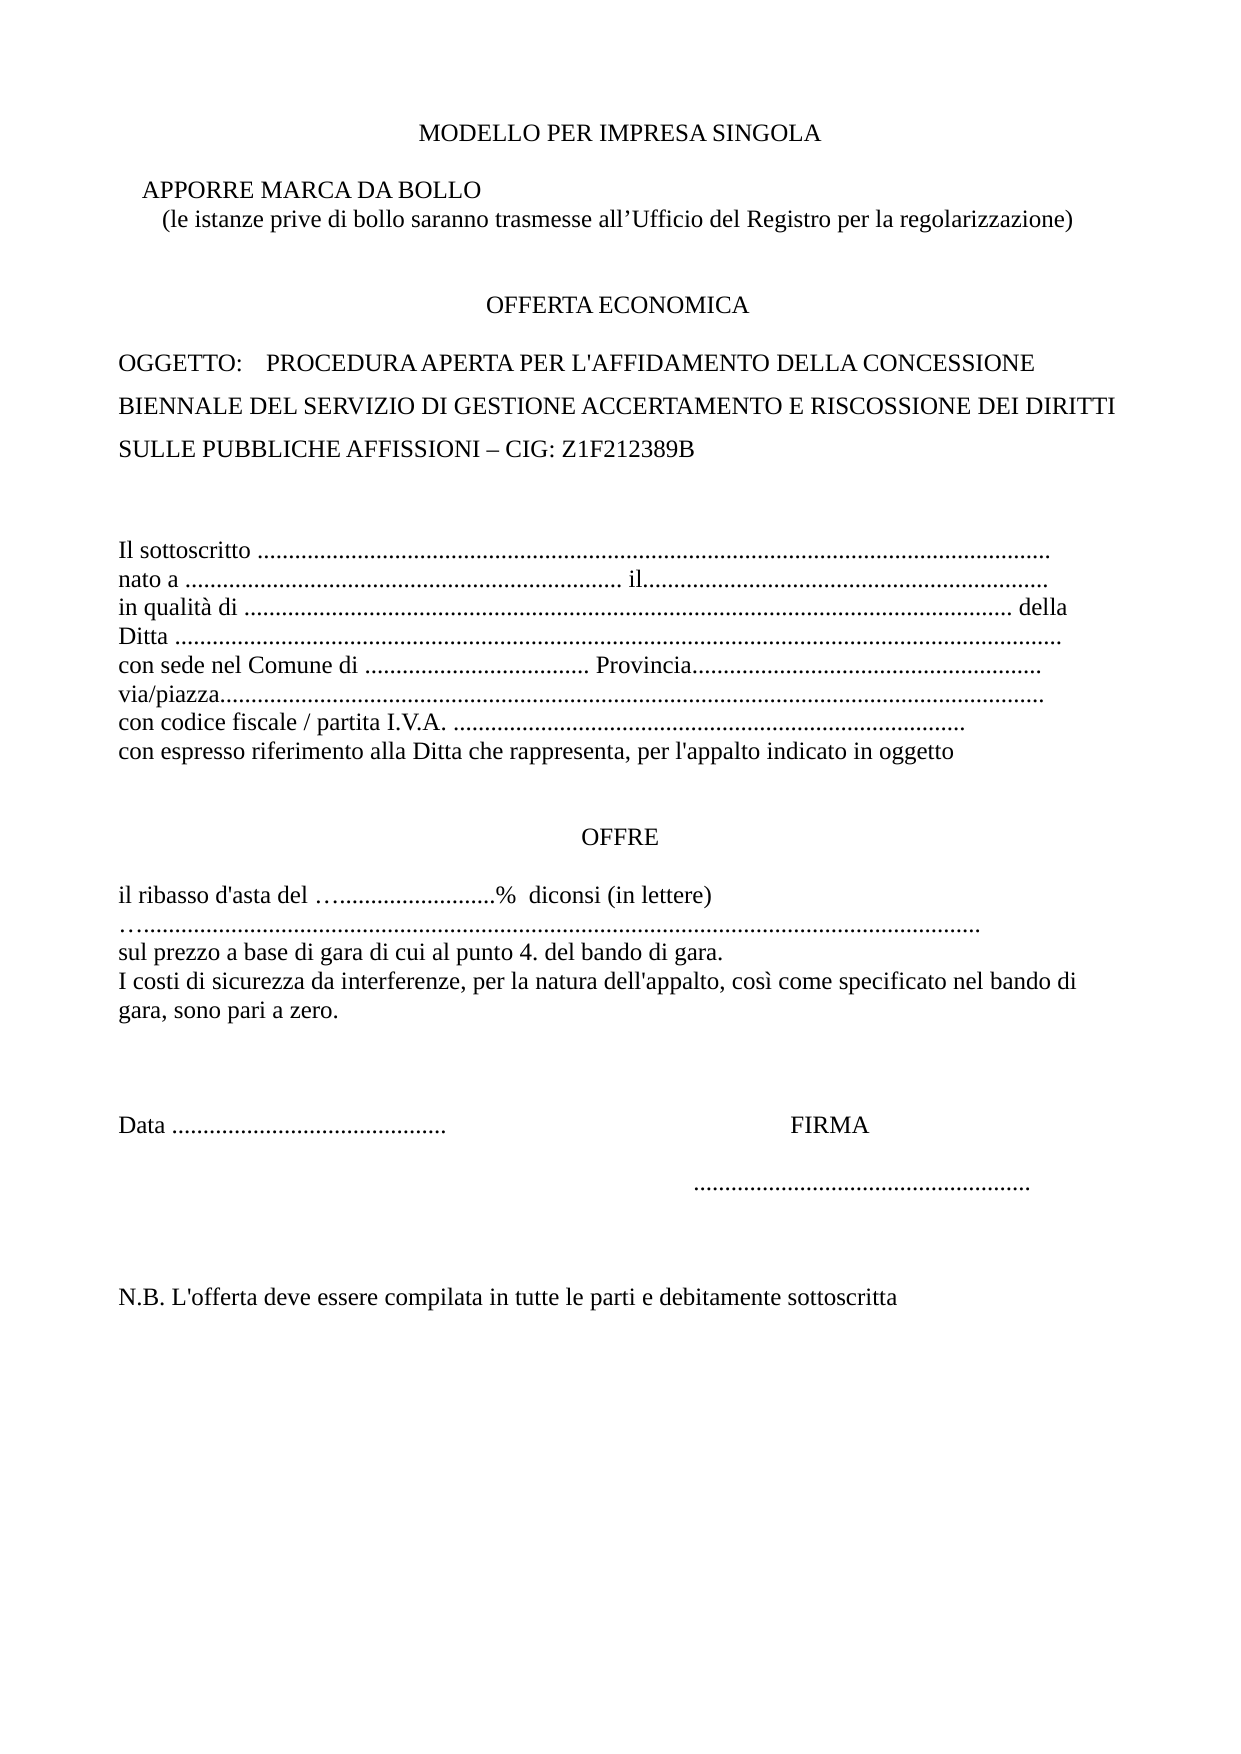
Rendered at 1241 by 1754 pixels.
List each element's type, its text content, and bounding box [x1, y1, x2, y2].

text I costi di sicurezza da interferenze, per la natura dell'appalto, così come specificato nel bando di gara, sono pari a zero. [118, 966, 1122, 1024]
text con espresso riferimento alla Ditta che rappresenta, per l'appalto indicato in oggetto [118, 736, 1122, 765]
text il ribasso d'asta del ….........................% diconsi (in lettere) …...................................................................................................................................... [118, 880, 1122, 937]
text con codice fiscale / partita I.V.A. .................................................................................. [118, 707, 1122, 736]
text in qualità di ........................................................................................................................... della Ditta .............................................................................................................................................. [118, 592, 1122, 650]
text Il sottoscritto ............................................................................................................................... [118, 535, 1122, 564]
text sul prezzo a base di gara di cui al punto 4. del bando di gara. [118, 937, 1122, 966]
text N.B. L'offerta deve essere compilata in tutte le parti e debitamente sottoscritta [118, 1282, 1122, 1311]
text MODELLO PER IMPRESA SINGOLA [118, 118, 1122, 147]
text ...................................................... [118, 1167, 1122, 1196]
text OGGETTO: PROCEDURA APERTA PER L'AFFIDAMENTO DELLA CONCESSIONE BIENNALE DEL SERVIZIO DI GESTIONE ACCERTAMENTO E RISCOSSIONE DEI DIRITTI SULLE PUBBLICHE AFFISSIONI – CIG: Z1F212389B [118, 348, 1122, 463]
text (le istanze prive di bollo saranno trasmesse all’Ufficio del Registro per la regolarizzazione) [118, 204, 1122, 233]
text OFFERTA ECONOMICA [118, 291, 1122, 319]
text Data ............................................ FIRMA [118, 1110, 1122, 1139]
text nato a ...................................................................... il................................................................. [118, 564, 1122, 592]
text APPORRE MARCA DA BOLLO [118, 176, 1122, 204]
text OFFRE [118, 822, 1122, 851]
text con sede nel Comune di .................................... Provincia........................................................ via/piazza.................................................................................................................................... [118, 650, 1122, 707]
